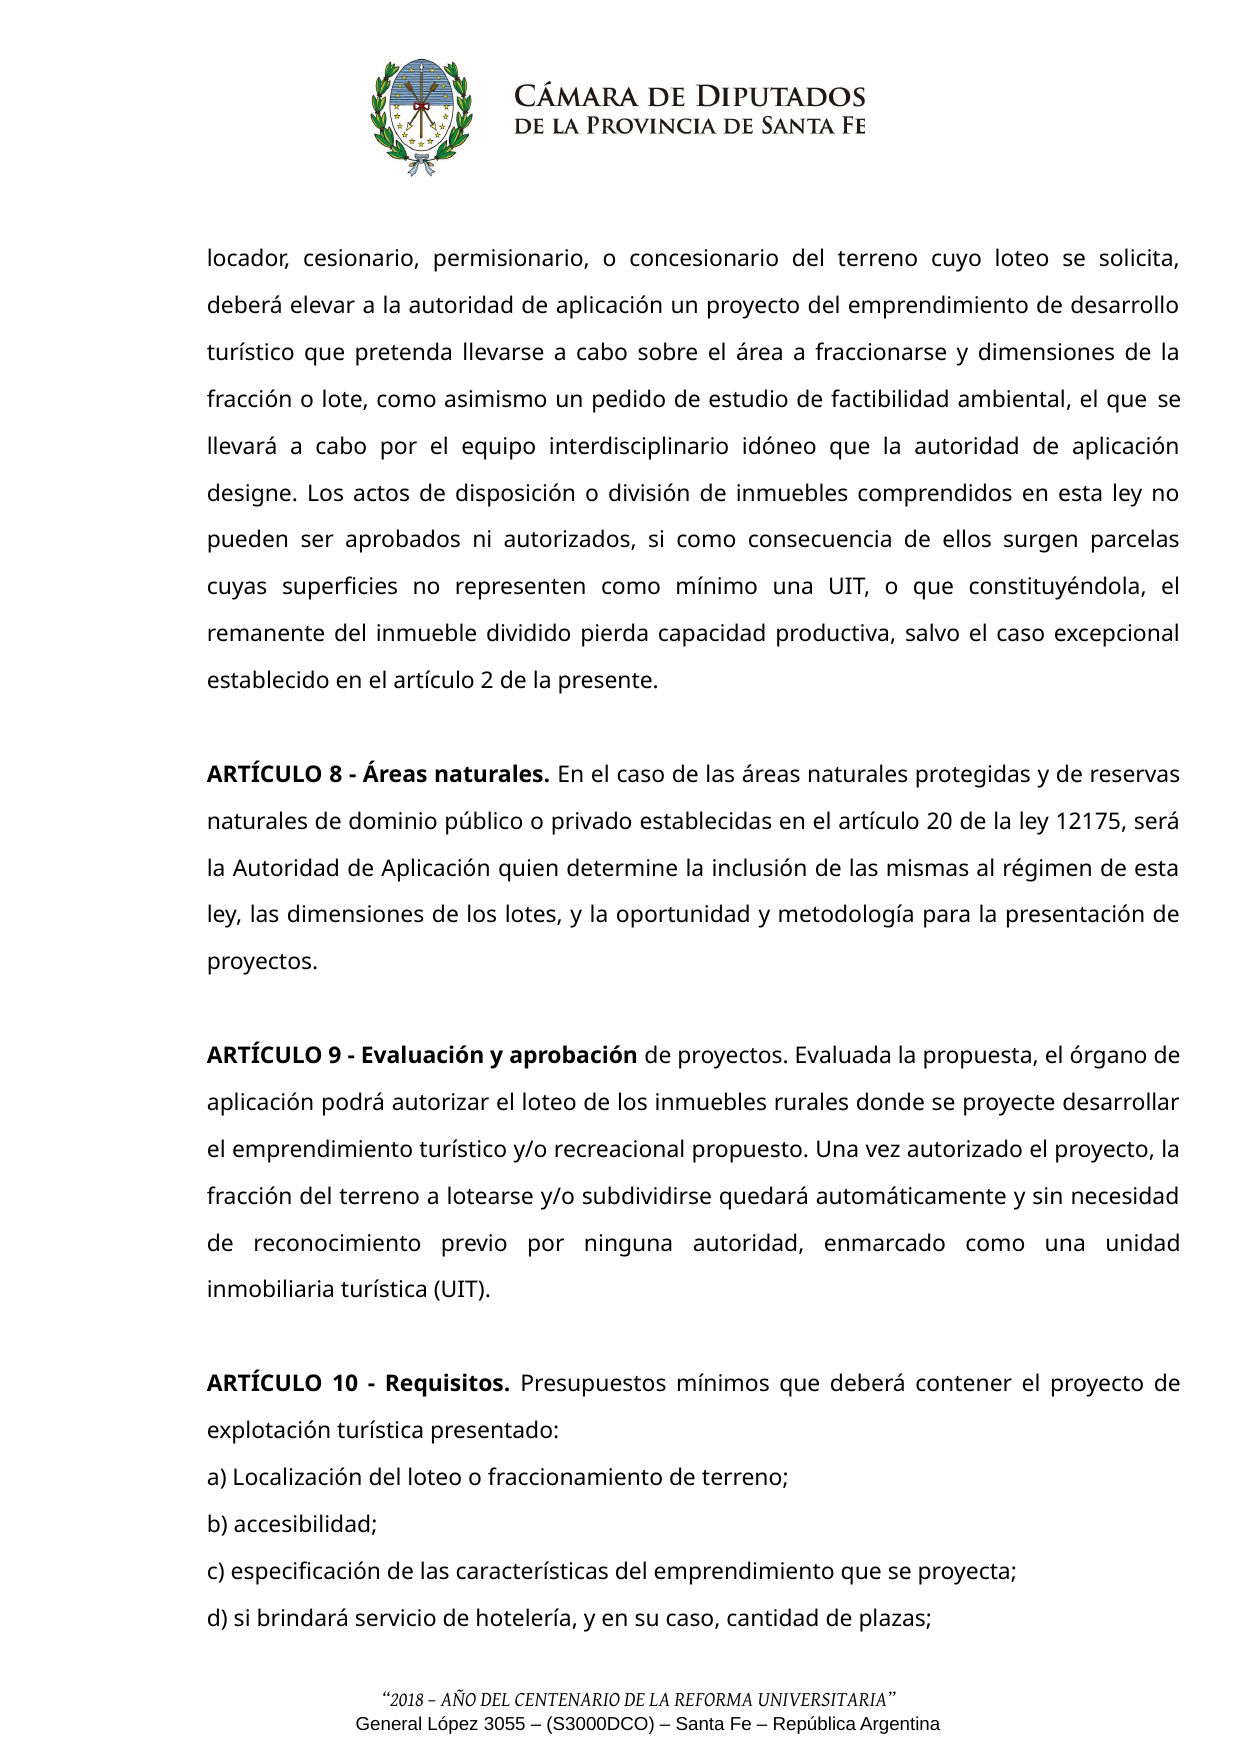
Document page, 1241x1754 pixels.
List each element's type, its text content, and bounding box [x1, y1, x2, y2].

text ARTÍCULO 10 - Requisitos. Presupuestos mínimos que deberá contener el proyecto de explotación turística presentado: [207, 1367, 1181, 1445]
text ARTÍCULO 9 - Evaluación y aprobación de proyectos. Evaluada la propuesta, el órgano de aplicación podrá autorizar el loteo de los inmuebles rurales donde se proyecte desarrollar el emprendimiento turístico y/o recreacional propuesto. Una vez autorizado el proyecto, la fracción del terreno a lotearse y/o subdividirse quedará automáticamente y sin necesidad de reconocimiento previo por ninguna autoridad, enmarcado como una unidad inmobiliaria turística (UIT). [207, 1039, 1181, 1305]
text a) Localización del loteo o fraccionamiento de terreno; [207, 1461, 1181, 1492]
picture [370, 59, 866, 181]
text ARTÍCULO 8 - Áreas naturales. En el caso de las áreas naturales protegidas y de reservas naturales de dominio público o privado establecidas en el artículo 20 de la ley 12175, será la Autoridad de Aplicación quien determine la inclusión de las mismas al régimen de esta ley, las dimensiones de los lotes, y la oportunidad y metodología para la presentación de proyectos. [207, 758, 1181, 977]
text c) especificación de las características del emprendimiento que se proyecta; [207, 1555, 1181, 1586]
text locador, cesionario, permisionario, o concesionario del terreno cuyo loteo se solicita, deberá elevar a la autoridad de aplicación un proyecto del emprendimiento de desarrollo turístico que pretenda llevarse a cabo sobre el área a fraccionarse y dimensiones de la fracción o lote, como asimismo un pedido de estudio de factibilidad ambiental, el que se llevará a cabo por el equipo interdisciplinario idóneo que la autoridad de aplicación designe. Los actos de disposición o división de inmuebles comprendidos en esta ley no pueden ser aprobados ni autorizados, si como consecuencia de ellos surgen parcelas cuyas superficies no representen como mínimo una UIT, o que constituyéndola, el remanente del inmueble dividido pierda capacidad productiva, salvo el caso excepcional establecido en el artículo 2 de la presente. [207, 242, 1181, 695]
text d) si brindará servicio de hotelería, y en su caso, cantidad de plazas; [207, 1602, 1181, 1633]
text b) accesibilidad; [207, 1508, 1181, 1539]
